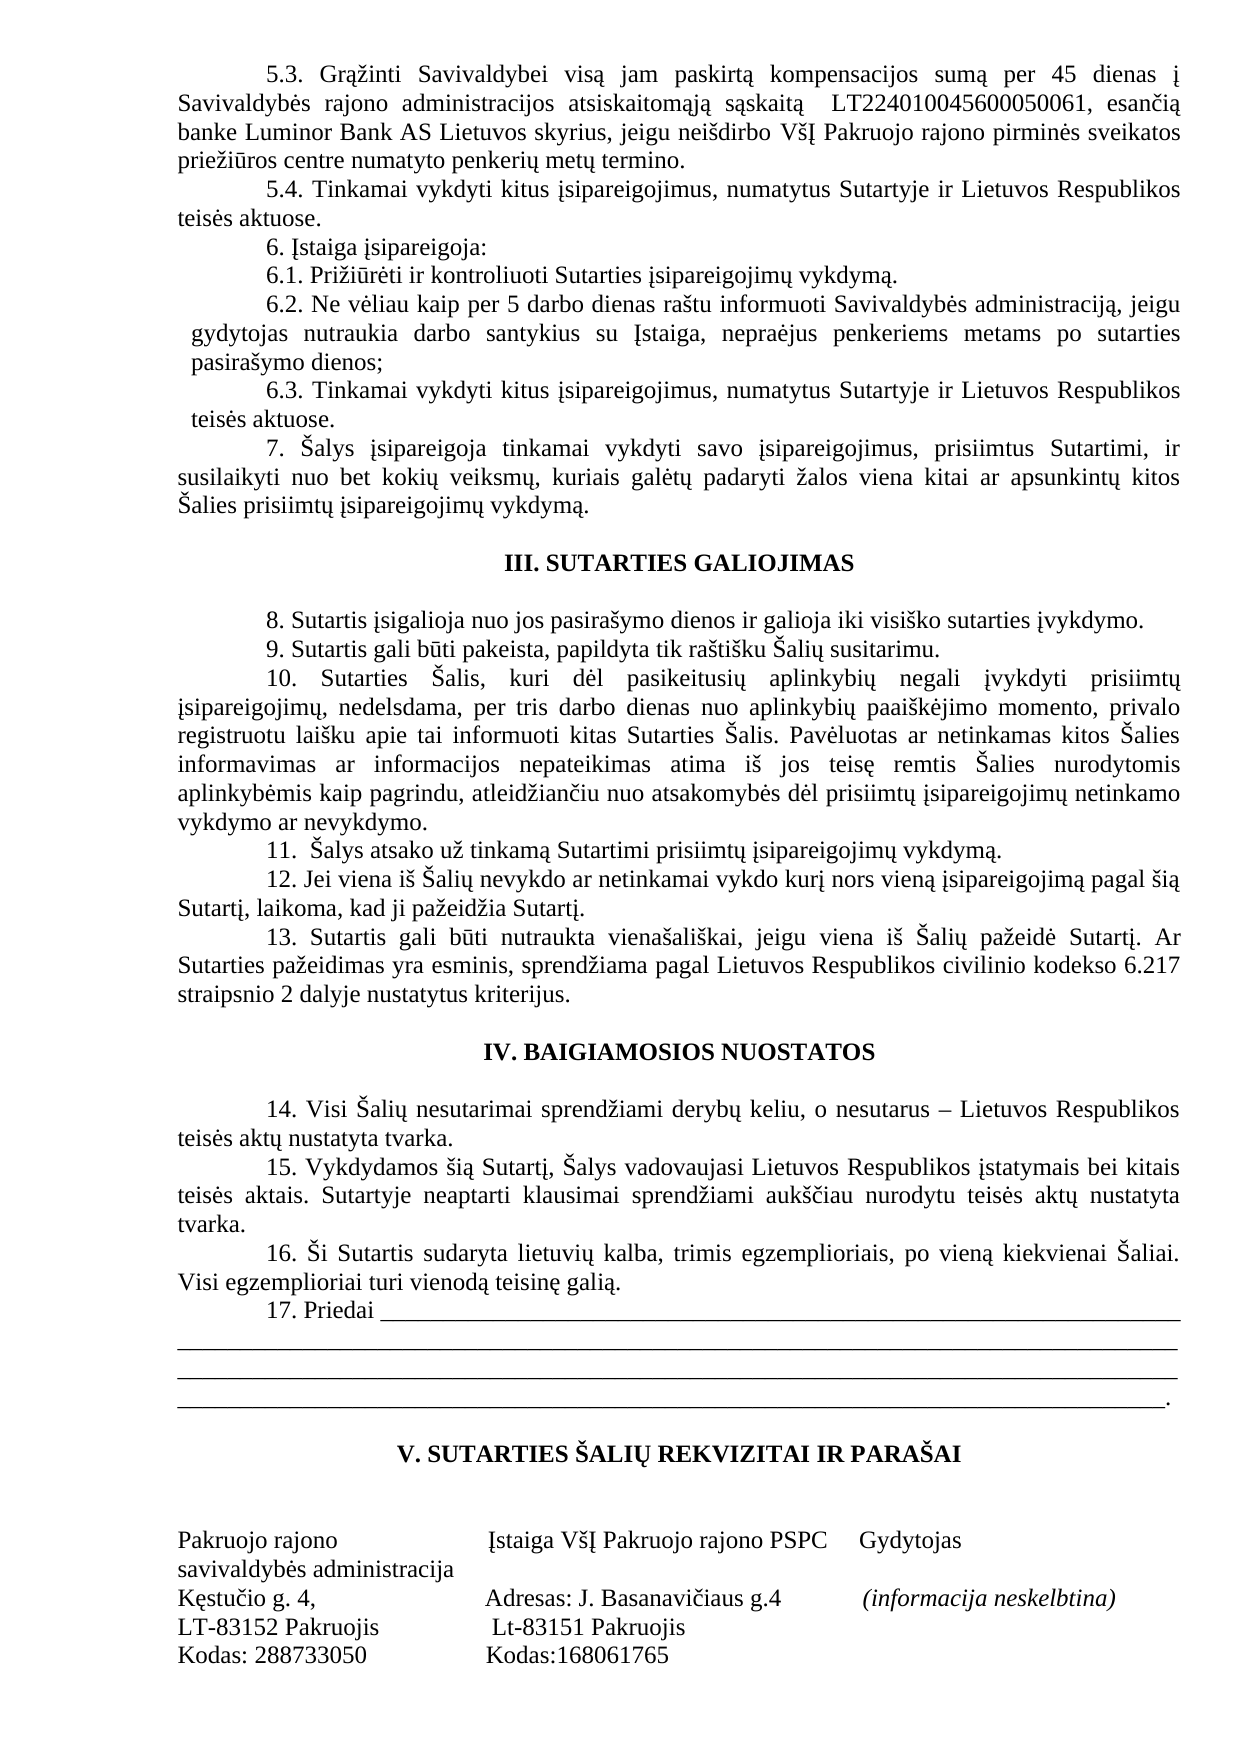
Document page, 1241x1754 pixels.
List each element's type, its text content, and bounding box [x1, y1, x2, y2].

text 12. Jei viena iš Šalių nevykdo ar netinkamai vykdo kurį nors vieną įsipareigojimą pagal šią Sutartį, laikoma, kad ji pažeidžia Sutartį. [177, 864, 1181, 922]
text 15. Vykdydamos šią Sutartį, Šalys vadovaujasi Lietuvos Respublikos įstatymais bei kitais teisės aktais. Sutartyje neaptarti klausimai sprendžiami aukščiau nurodytu teisės aktų nustatyta tvarka. [177, 1152, 1181, 1238]
text 9. Sutartis gali būti pakeista, papildyta tik raštišku Šalių susitarimu. [177, 634, 1181, 663]
text savivaldybės administracija [177, 1554, 1181, 1583]
text 6.1. Prižiūrėti ir kontroliuoti Sutarties įsipareigojimų vykdymą. [191, 260, 1181, 289]
text 11. Šalys atsako už tinkamą Sutartimi prisiimtų įsipareigojimų vykdymą. [177, 835, 1181, 864]
text 14. Visi Šalių nesutarimai sprendžiami derybų keliu, o nesutarus – Lietuvos Respublikos teisės aktų nustatyta tvarka. [177, 1094, 1181, 1152]
text Kęstučio g. 4, Adresas: J. Basanavičiaus g.4 (informacija neskelbtina) [177, 1583, 1181, 1612]
text V. SUTARTIES ŠALIŲ REKVIZITAI IR PARAŠAI [177, 1439, 1181, 1468]
text 6. Įstaiga įsipareigoja: [177, 232, 1181, 260]
text Kodas: 288733050 Kodas:168061765 [177, 1640, 1181, 1669]
text _______________________________________________________________________________________________________________________________________________________________________________________________________________________________________________. [177, 1324, 1181, 1410]
text 10. Sutarties Šalis, kuri dėl pasikeitusių aplinkybių negali įvykdyti prisiimtų įsipareigojimų, nedelsdama, per tris darbo dienas nuo aplinkybių paaiškėjimo momento, privalo registruotu laišku apie tai informuoti kitas Sutarties Šalis. Pavėluotas ar netinkamas kitos Šalies informavimas ar informacijos nepateikimas atima iš jos teisę remtis Šalies nurodytomis aplinkybėmis kaip pagrindu, atleidžiančiu nuo atsakomybės dėl prisiimtų įsipareigojimų netinkamo vykdymo ar nevykdymo. [177, 663, 1181, 835]
text IV. BAIGIAMOSIOS NUOSTATOS [177, 1037, 1181, 1065]
text Pakruojo rajono Įstaiga VšĮ Pakruojo rajono PSPC Gydytojas [177, 1525, 1181, 1554]
text 16. Ši Sutartis sudaryta lietuvių kalba, trimis egzemplioriais, po vieną kiekvienai Šaliai. Visi egzemplioriai turi vienodą teisinę galią. [177, 1238, 1181, 1295]
text III. SUTARTIES GALIOJIMAS [177, 548, 1181, 577]
text 13. Sutartis gali būti nutraukta vienašališkai, jeigu viena iš Šalių pažeidė Sutartį. Ar Sutarties pažeidimas yra esminis, sprendžiama pagal Lietuvos Respublikos civilinio kodekso 6.217 straipsnio 2 dalyje nustatytus kriterijus. [177, 922, 1181, 1008]
text 8. Sutartis įsigalioja nuo jos pasirašymo dienos ir galioja iki visiško sutarties įvykdymo. [177, 605, 1181, 634]
text 5.4. Tinkamai vykdyti kitus įsipareigojimus, numatytus Sutartyje ir Lietuvos Respublikos teisės aktuose. [177, 174, 1181, 232]
text 6.2. Ne vėliau kaip per 5 darbo dienas raštu informuoti Savivaldybės administraciją, jeigu gydytojas nutraukia darbo santykius su Įstaiga, nepraėjus penkeriems metams po sutarties pasirašymo dienos; [191, 289, 1181, 375]
text LT-83152 Pakruojis Lt-83151 Pakruojis [177, 1612, 1181, 1640]
text 6.3. Tinkamai vykdyti kitus įsipareigojimus, numatytus Sutartyje ir Lietuvos Respublikos teisės aktuose. [191, 375, 1181, 433]
text 7. Šalys įsipareigoja tinkamai vykdyti savo įsipareigojimus, prisiimtus Sutartimi, ir susilaikyti nuo bet kokių veiksmų, kuriais galėtų padaryti žalos viena kitai ar apsunkintų kitos Šalies prisiimtų įsipareigojimų vykdymą. [177, 433, 1181, 519]
text 5.3. Grąžinti Savivaldybei visą jam paskirtą kompensacijos sumą per 45 dienas į Savivaldybės rajono administracijos atsiskaitomąją sąskaitą LT224010045600050061, esančią banke Luminor Bank AS Lietuvos skyrius, jeigu neišdirbo VšĮ Pakruojo rajono pirminės sveikatos priežiūros centre numatyto penkerių metų termino. [177, 59, 1181, 174]
text 17. Priedai ________________________________________________________________ [177, 1295, 1181, 1324]
